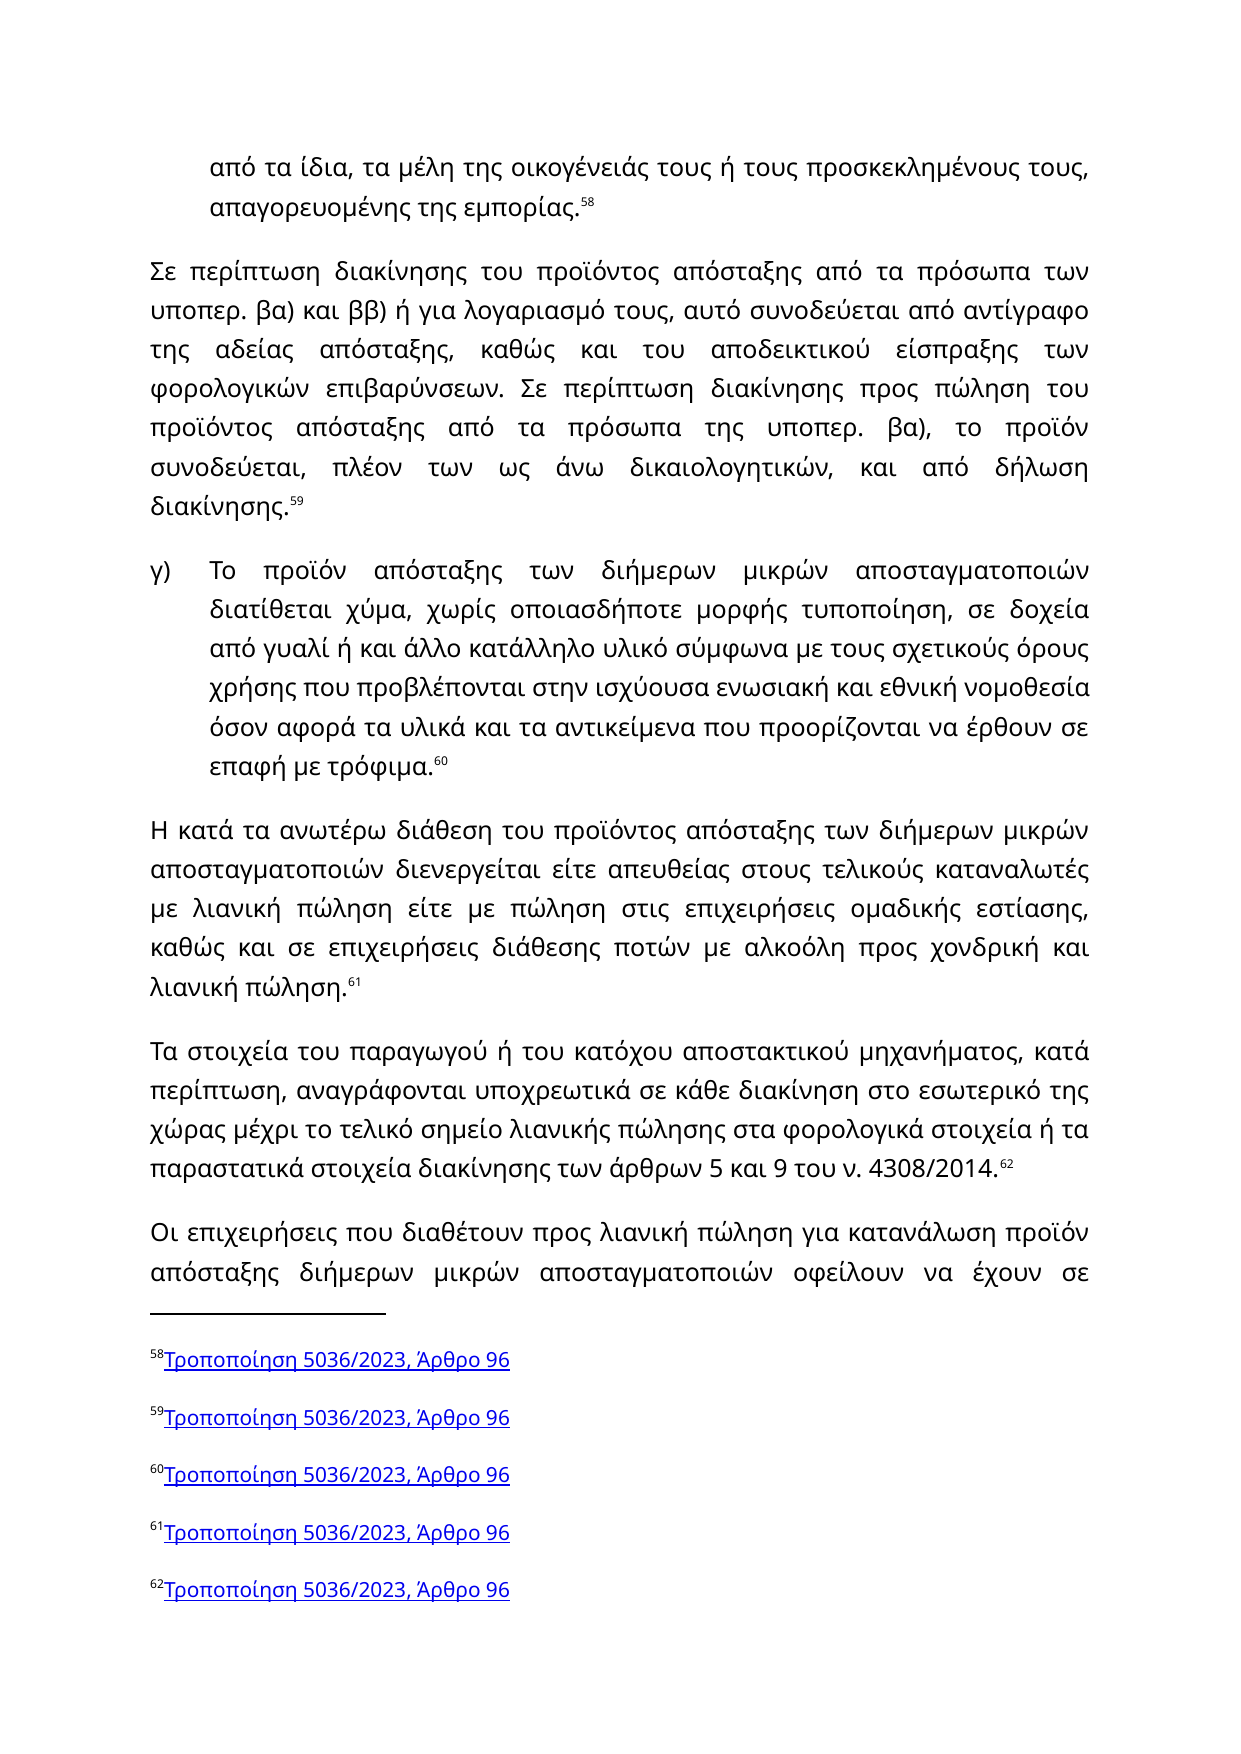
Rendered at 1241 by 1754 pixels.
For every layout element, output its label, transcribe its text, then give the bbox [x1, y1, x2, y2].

text Οι επιχειρήσεις που διαθέτουν προς λιανική πώληση για κατανάλωση προϊόν απόσταξης διήμερων μικρών αποσταγματοποιών οφείλουν να έχουν σε [150, 1215, 1090, 1288]
text Τροποποίηση 5036/2023, Άρθρο 96 [150, 1518, 1090, 1546]
text Τροποποίηση 5036/2023, Άρθρο 96 [150, 1576, 1090, 1604]
text Τροποποίηση 5036/2023, Άρθρο 96 [150, 1345, 1090, 1373]
text Τα στοιχεία του παραγωγού ή του κατόχου αποστακτικού μηχανήματος, κατά περίπτωση, αναγράφονται υποχρεωτικά σε κάθε διακίνηση στο εσωτερικό της χώρας μέχρι το τελικό σημείο λιανικής πώλησης στα φορολογικά στοιχεία ή τα παραστατικά στοιχεία διακίνησης των άρθρων 5 και 9 του ν. 4308/2014. [150, 1033, 1090, 1185]
list από τα ίδια, τα μέλη της οικογένειάς τους ή τους προσκεκλημένους τους, απαγορευομένης της εμπορίας. [150, 150, 1090, 223]
list γ) Το προϊόν απόσταξης των διήμερων μικρών αποσταγματοποιών διατίθεται χύμα, χωρίς οποιασδήποτε μορφής τυποποίηση, σε δοχεία από γυαλί ή και άλλο κατάλληλο υλικό σύμφωνα με τους σχετικούς όρους χρήσης που προβλέπονται στην ισχύουσα ενωσιακή και εθνική νομοθεσία όσον αφορά τα υλικά και τα αντικείμενα που προορίζονται να έρθουν σε επαφή με τρόφιμα. [150, 552, 1090, 782]
text Σε περίπτωση διακίνησης του προϊόντος απόσταξης από τα πρόσωπα των υποπερ. βα) και ββ) ή για λογαριασμό τους, αυτό συνοδεύεται από αντίγραφο της αδείας απόσταξης, καθώς και του αποδεικτικού είσπραξης των φορολογικών επιβαρύνσεων. Σε περίπτωση διακίνησης προς πώληση του προϊόντος απόσταξης από τα πρόσωπα της υποπερ. βα), το προϊόν συνοδεύεται, πλέον των ως άνω δικαιολογητικών, και από δήλωση διακίνησης. [150, 253, 1090, 522]
text Τροποποίηση 5036/2023, Άρθρο 96 [150, 1403, 1090, 1431]
text Τροποποίηση 5036/2023, Άρθρο 96 [150, 1460, 1090, 1489]
text Η κατά τα ανωτέρω διάθεση του προϊόντος απόσταξης των διήμερων μικρών αποσταγματοποιών διενεργείται είτε απευθείας στους τελικούς καταναλωτές με λιανική πώληση είτε με πώληση στις επιχειρήσεις ομαδικής εστίασης, καθώς και σε επιχειρήσεις διάθεσης ποτών με αλκοόλη προς χονδρική και λιανική πώληση. [150, 812, 1090, 1003]
